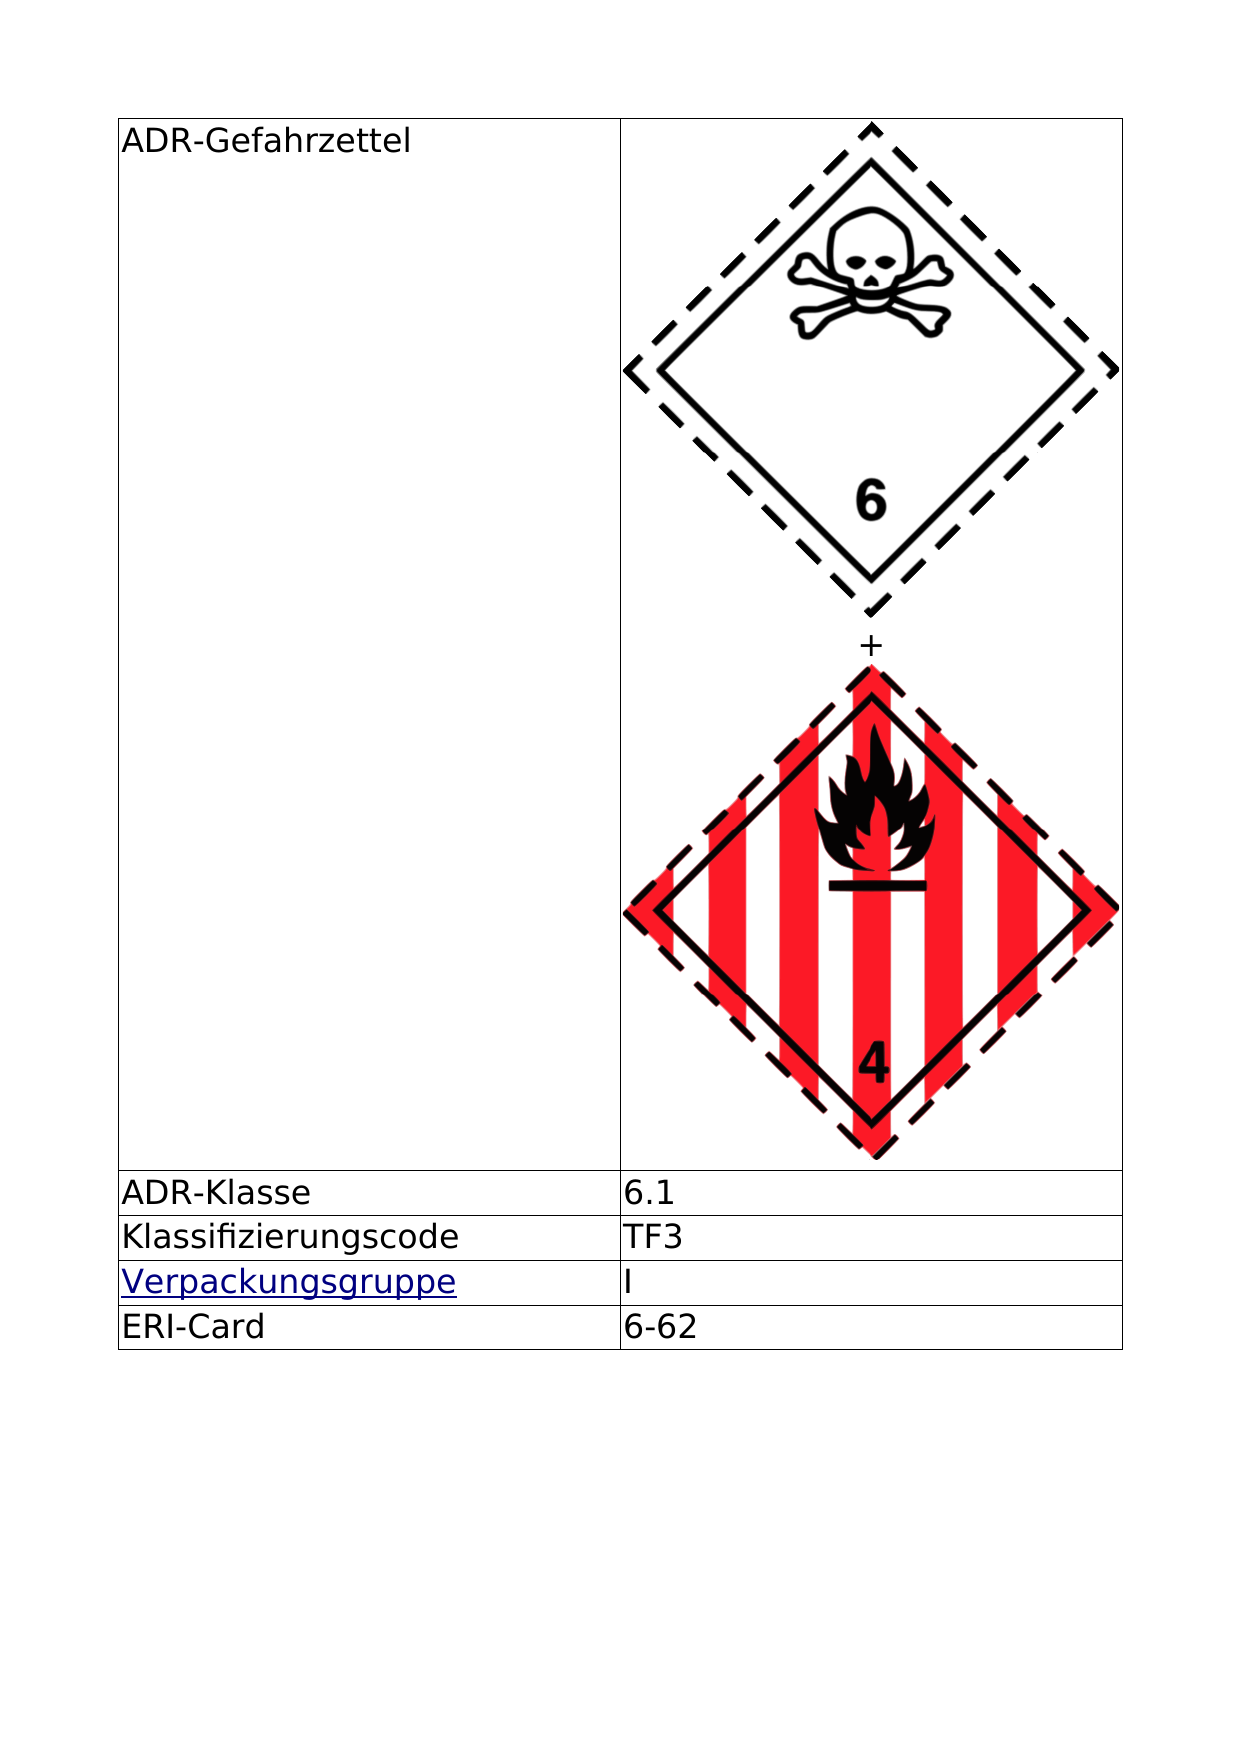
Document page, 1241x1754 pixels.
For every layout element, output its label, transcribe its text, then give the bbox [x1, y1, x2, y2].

table_cell 6-62 [621, 1306, 1122, 1349]
table_cell Klassifizierungscode [119, 1216, 620, 1260]
table_cell 6.1 [621, 1171, 1122, 1215]
picture [622, 121, 1120, 618]
table_cell ADR-Klasse [119, 1171, 620, 1215]
table_cell ADR-Gefahrzettel [119, 119, 620, 1170]
table_cell TF3 [621, 1216, 1122, 1260]
table_cell + [621, 119, 1122, 1170]
table_cell I [621, 1261, 1122, 1304]
table_cell Verpackungsgruppe [119, 1261, 620, 1304]
table_cell ERI-Card [119, 1306, 620, 1349]
picture [622, 664, 1120, 1160]
